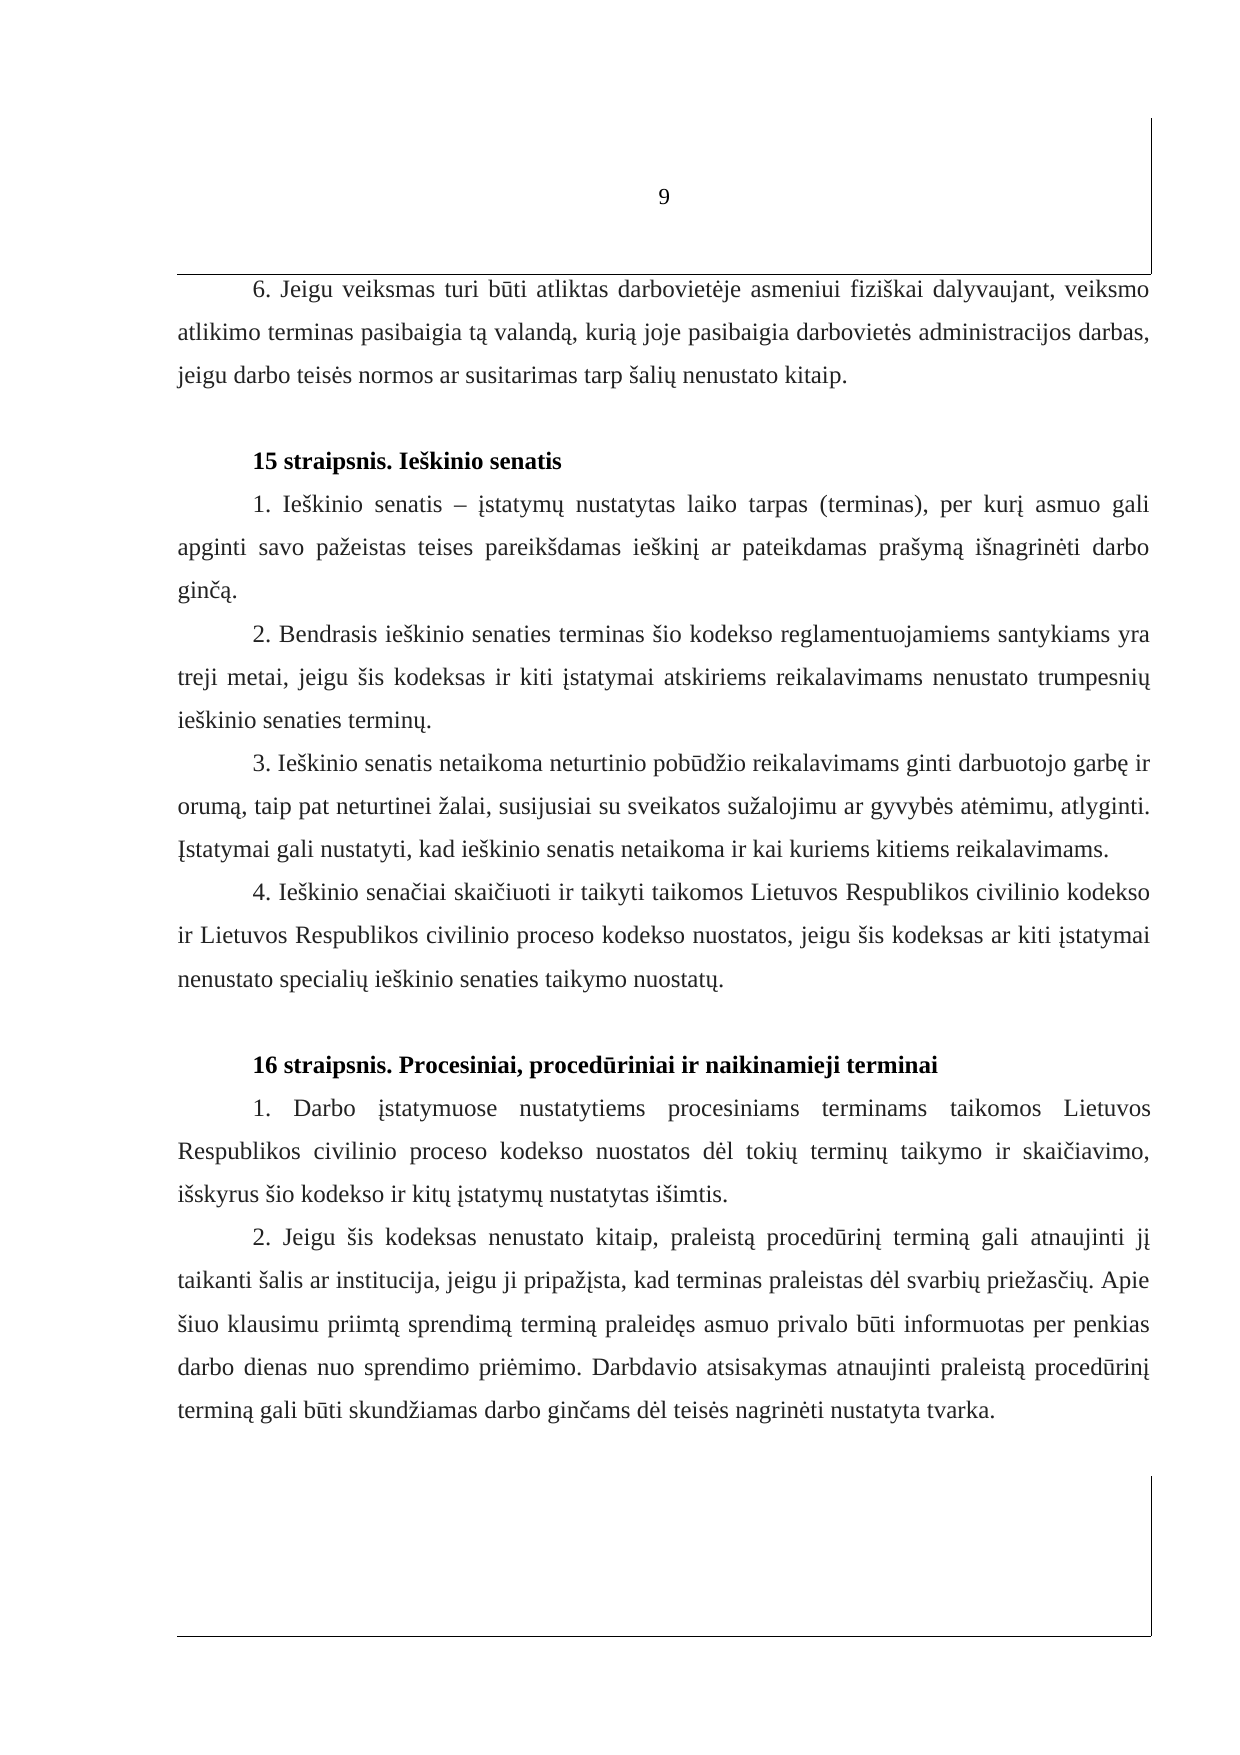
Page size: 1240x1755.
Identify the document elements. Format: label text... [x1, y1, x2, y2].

text 4. Ieškinio senačiai skaičiuoti ir taikyti taikomos Lietuvos Respublikos civilinio kodekso ir Lietuvos Respublikos civilinio proceso kodekso nuostatos, jeigu šis kodeksas ar kiti įstatymai nenustato specialių ieškinio senaties taikymo nuostatų. [177, 877, 1151, 992]
text 15 straipsnis. Ieškinio senatis [177, 446, 1151, 475]
text 1. Darbo įstatymuose nustatytiems procesiniams terminams taikomos Lietuvos Respublikos civilinio proceso kodekso nuostatos dėl tokių terminų taikymo ir skaičiavimo, išskyrus šio kodekso ir kitų įstatymų nustatytas išimtis. [177, 1093, 1151, 1208]
text 2. Bendrasis ieškinio senaties terminas šio kodekso reglamentuojamiems santykiams yra treji metai, jeigu šis kodeksas ir kiti įstatymai atskiriems reikalavimams nenustato trumpesnių ieškinio senaties terminų. [177, 619, 1151, 734]
text 16 straipsnis. Procesiniai, procedūriniai ir naikinamieji terminai [177, 1050, 1151, 1079]
text 6. Jeigu veiksmas turi būti atliktas darbovietėje asmeniui fiziškai dalyvaujant, veiksmo atlikimo terminas pasibaigia tą valandą, kurią joje pasibaigia darbovietės administracijos darbas, jeigu darbo teisės normos ar susitarimas tarp šalių nenustato kitaip. [177, 274, 1151, 389]
text 2. Jeigu šis kodeksas nenustato kitaip, praleistą procedūrinį terminą gali atnaujinti jį taikanti šalis ar institucija, jeigu ji pripažįsta, kad terminas praleistas dėl svarbių priežasčių. Apie šiuo klausimu priimtą sprendimą terminą praleidęs asmuo privalo būti informuotas per penkias darbo dienas nuo sprendimo priėmimo. Darbdavio atsisakymas atnaujinti praleistą procedūrinį terminą gali būti skundžiamas darbo ginčams dėl teisės nagrinėti nustatyta tvarka. [177, 1222, 1151, 1424]
text 1. Ieškinio senatis – įstatymų nustatytas laiko tarpas (terminas), per kurį asmuo gali apginti savo pažeistas teises pareikšdamas ieškinį ar pateikdamas prašymą išnagrinėti darbo ginčą. [177, 489, 1151, 604]
text 3. Ieškinio senatis netaikoma neturtinio pobūdžio reikalavimams ginti darbuotojo garbę ir orumą, taip pat neturtinei žalai, susijusiai su sveikatos sužalojimu ar gyvybės atėmimu, atlyginti. Įstatymai gali nustatyti, kad ieškinio senatis netaikoma ir kai kuriems kitiems reikalavimams. [177, 748, 1151, 863]
